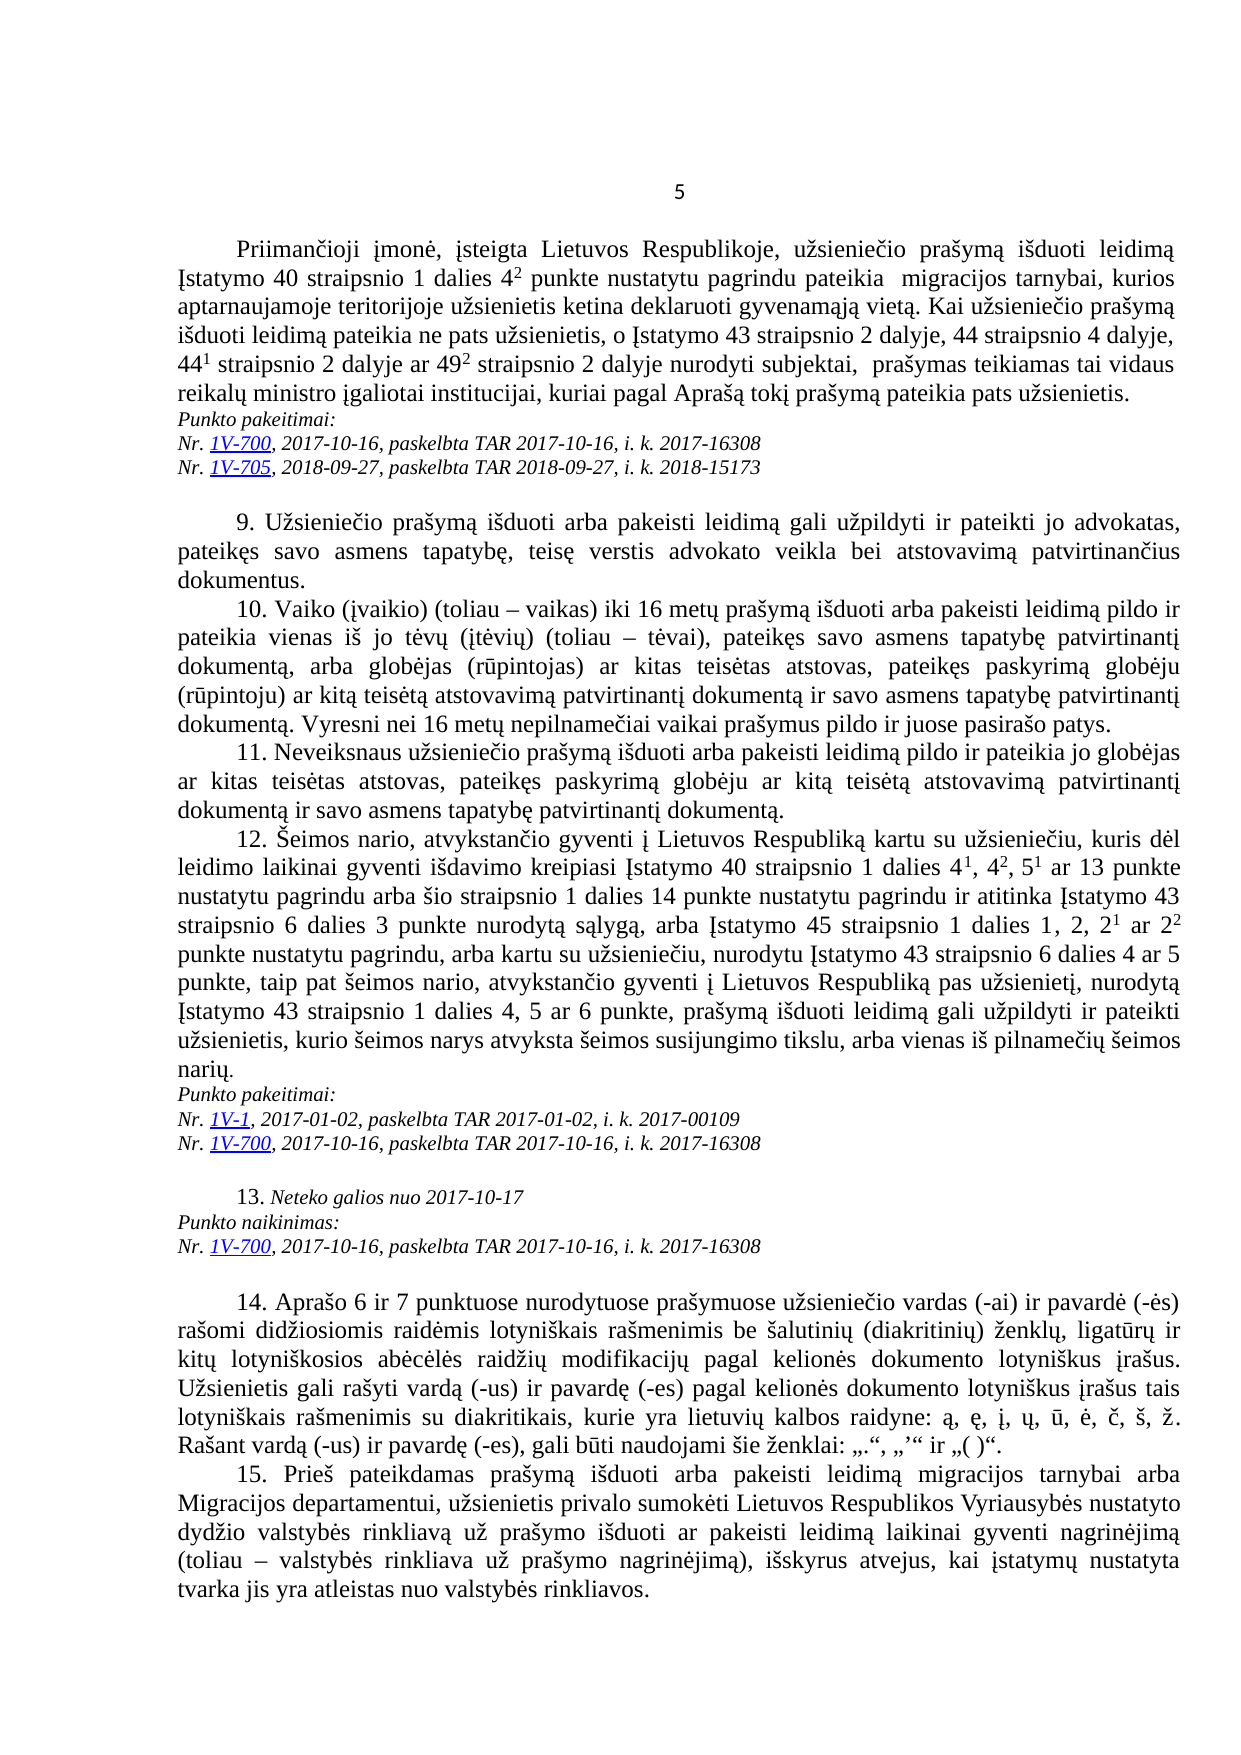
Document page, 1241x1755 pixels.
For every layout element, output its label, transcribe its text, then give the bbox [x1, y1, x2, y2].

text 10. Vaiko (įvaikio) (toliau – vaikas) iki 16 metų prašymą išduoti arba pakeisti leidimą pildo ir pateikia vienas iš jo tėvų (įtėvių) (toliau – tėvai), pateikęs savo asmens tapatybę patvirtinantį dokumentą, arba globėjas (rūpintojas) ar kitas teisėtas atstovas, pateikęs paskyrimą globėju (rūpintoju) ar kitą teisėtą atstovavimą patvirtinantį dokumentą ir savo asmens tapatybę patvirtinantį dokumentą. Vyresni nei 16 metų nepilnamečiai vaikai prašymus pildo ir juose pasirašo patys. [177, 594, 1181, 737]
text Punkto pakeitimai: [177, 406, 1181, 431]
text Nr. 1V-700, 2017-10-16, paskelbta TAR 2017-10-16, i. k. 2017-16308 [177, 1131, 1181, 1154]
text 14. Aprašo 6 ir 7 punktuose nurodytuose prašymuose užsieniečio vardas (-ai) ir pavardė (-ės) rašomi didžiosiomis raidėmis lotyniškais rašmenimis be šalutinių (diakritinių) ženklų, ligatūrų ir kitų lotyniškosios abėcėlės raidžių modifikacijų pagal kelionės dokumento lotyniškus įrašus. Užsienietis gali rašyti vardą (-us) ir pavardę (-es) pagal kelionės dokumento lotyniškus įrašus tais lotyniškais rašmenimis su diakritikais, kurie yra lietuvių kalbos raidyne: ą, ę, į, ų, ū, ė, č, š, ž. Rašant vardą (-us) ir pavardę (-es), gali būti naudojami šie ženklai: „.“, „’“ ir „( )“. [177, 1287, 1181, 1459]
text 11. Neveiksnaus užsieniečio prašymą išduoti arba pakeisti leidimą pildo ir pateikia jo globėjas ar kitas teisėtas atstovas, pateikęs paskyrimą globėju ar kitą teisėtą atstovavimą patvirtinantį dokumentą ir savo asmens tapatybę patvirtinantį dokumentą. [177, 737, 1181, 824]
text Nr. 1V-700, 2017-10-16, paskelbta TAR 2017-10-16, i. k. 2017-16308 [177, 431, 1181, 454]
text Nr. 1V-705, 2018-09-27, paskelbta TAR 2018-09-27, i. k. 2018-15173 [177, 454, 1181, 479]
text 15. Prieš pateikdamas prašymą išduoti arba pakeisti leidimą migracijos tarnybai arba Migracijos departamentui, užsienietis privalo sumokėti Lietuvos Respublikos Vyriausybės nustatyto dydžio valstybės rinkliavą už prašymo išduoti ar pakeisti leidimą laikinai gyventi nagrinėjimą (toliau – valstybės rinkliava už prašymo nagrinėjimą), išskyrus atvejus, kai įstatymų nustatyta tvarka jis yra atleistas nuo valstybės rinkliavos. [177, 1459, 1181, 1603]
text 13. Neteko galios nuo 2017-10-17 [177, 1183, 1181, 1210]
text Nr. 1V-700, 2017-10-16, paskelbta TAR 2017-10-16, i. k. 2017-16308 [177, 1234, 1181, 1258]
text 9. Užsieniečio prašymą išduoti arba pakeisti leidimą gali užpildyti ir pateikti jo advokatas, pateikęs savo asmens tapatybę, teisę verstis advokato veikla bei atstovavimą patvirtinančius dokumentus. [177, 507, 1181, 594]
text Priimančioji įmonė, įsteigta Lietuvos Respublikoje, užsieniečio prašymą išduoti leidimą Įstatymo 40 straipsnio 1 dalies 42 punkte nustatytu pagrindu pateikia migracijos tarnybai, kurios aptarnaujamoje teritorijoje užsienietis ketina deklaruoti gyvenamąją vietą. Kai užsieniečio prašymą išduoti leidimą pateikia ne pats užsienietis, o Įstatymo 43 straipsnio 2 dalyje, 44 straipsnio 4 dalyje, 441 straipsnio 2 dalyje ar 492 straipsnio 2 dalyje nurodyti subjektai, prašymas teikiamas tai vidaus reikalų ministro įgaliotai institucijai, kuriai pagal Aprašą tokį prašymą pateikia pats užsienietis. [177, 234, 1175, 406]
text Nr. 1V-1, 2017-01-02, paskelbta TAR 2017-01-02, i. k. 2017-00109 [177, 1106, 1181, 1131]
text Punkto pakeitimai: [177, 1082, 1181, 1106]
text 12. Šeimos nario, atvykstančio gyventi į Lietuvos Respubliką kartu su užsieniečiu, kuris dėl leidimo laikinai gyventi išdavimo kreipiasi Įstatymo 40 straipsnio 1 dalies 41, 42, 51 ar 13 punkte nustatytu pagrindu arba šio straipsnio 1 dalies 14 punkte nustatytu pagrindu ir atitinka Įstatymo 43 straipsnio 6 dalies 3 punkte nurodytą sąlygą, arba Įstatymo 45 straipsnio 1 dalies 1, 2, 21 ar 22 punkte nustatytu pagrindu, arba kartu su užsieniečiu, nurodytu Įstatymo 43 straipsnio 6 dalies 4 ar 5 punkte, taip pat šeimos nario, atvykstančio gyventi į Lietuvos Respubliką pas užsienietį, nurodytą Įstatymo 43 straipsnio 1 dalies 4, 5 ar 6 punkte, prašymą išduoti leidimą gali užpildyti ir pateikti užsienietis, kurio šeimos narys atvyksta šeimos susijungimo tikslu, arba vienas iš pilnamečių šeimos narių. [177, 824, 1181, 1082]
text Punkto naikinimas: [177, 1210, 1181, 1234]
